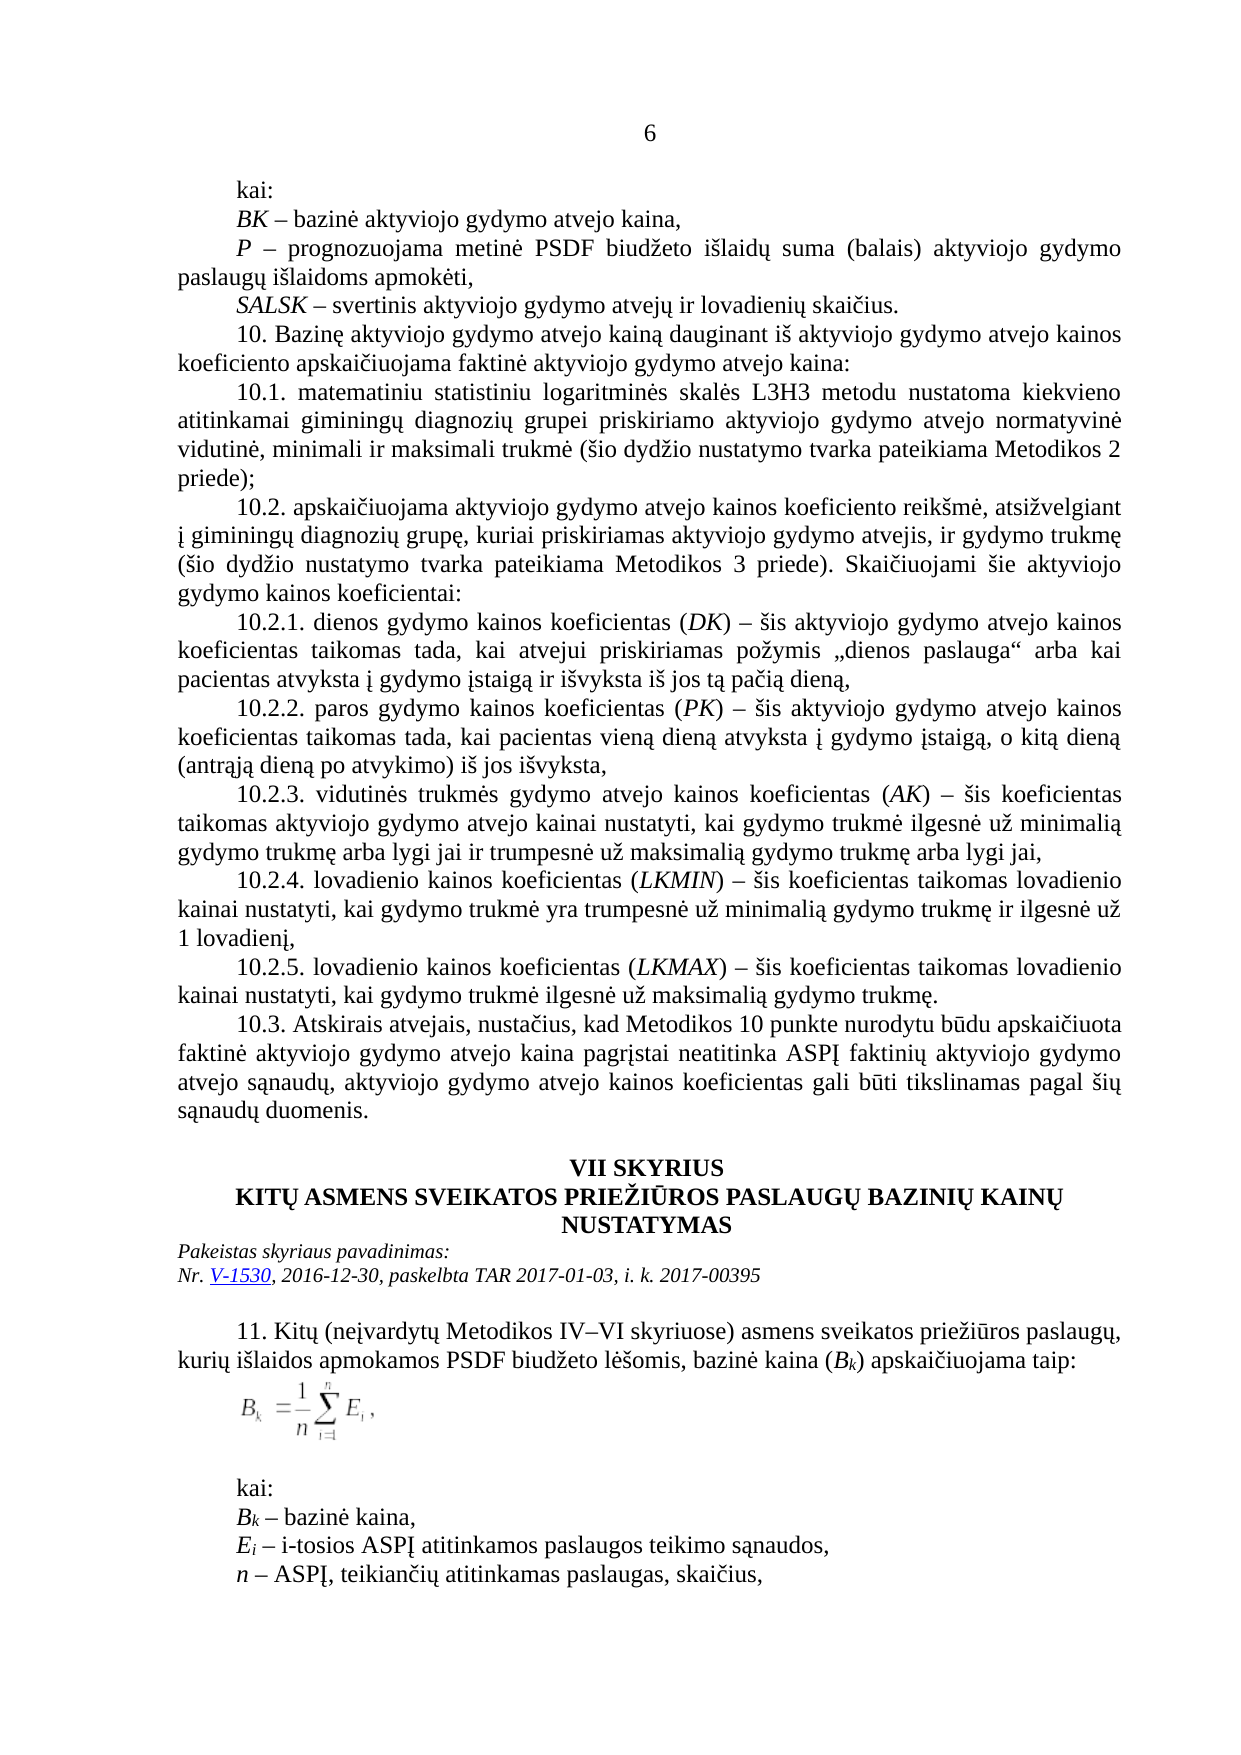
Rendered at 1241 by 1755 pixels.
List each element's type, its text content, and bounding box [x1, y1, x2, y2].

text 10.3. Atskirais atvejais, nustačius, kad Metodikos 10 punkte nurodytu būdu apskaičiuota faktinė aktyviojo gydymo atvejo kaina pagrįstai neatitinka ASPĮ faktinių aktyviojo gydymo atvejo sąnaudų, aktyviojo gydymo atvejo kainos koeficientas gali būti tikslinamas pagal šių sąnaudų duomenis. [177, 1009, 1122, 1124]
text kai: [177, 1473, 1122, 1502]
text 10.2.3. vidutinės trukmės gydymo atvejo kainos koeficientas (AK) – šis koeficientas taikomas aktyviojo gydymo atvejo kainai nustatyti, kai gydymo trukmė ilgesnė už minimalią gydymo trukmę arba lygi jai ir trumpesnė už maksimalią gydymo trukmę arba lygi jai, [177, 779, 1122, 866]
text P – prognozuojama metinė PSDF biudžeto išlaidų suma (balais) aktyviojo gydymo paslaugų išlaidoms apmokėti, [177, 233, 1122, 291]
text 11. Kitų (neįvardytų Metodikos IV–VI skyriuose) asmens sveikatos priežiūros paslaugų, kurių išlaidos apmokamos PSDF biudžeto lėšomis, bazinė kaina (Bk) apskaičiuojama taip: [177, 1316, 1122, 1374]
text VII SKYRIUS KITŲ ASMENS SVEIKATOS PRIEŽIŪROS PASLAUGŲ BAZINIŲ KAINŲ NUSTATYMAS [177, 1153, 1122, 1239]
text BK – bazinė aktyviojo gydymo atvejo kaina, [177, 204, 1122, 233]
text n – ASPĮ, teikiančių atitinkamas paslaugas, skaičius, [177, 1559, 1122, 1588]
text 10.2.1. dienos gydymo kainos koeficientas (DK) – šis aktyviojo gydymo atvejo kainos koeficientas taikomas tada, kai atvejui priskiriamas požymis „dienos paslauga“ arba kai pacientas atvyksta į gydymo įstaigą ir išvyksta iš jos tą pačią dieną, [177, 607, 1122, 693]
text kai: [177, 176, 1122, 204]
text SALSK – svertinis aktyviojo gydymo atvejų ir lovadienių skaičius. [177, 291, 1122, 319]
text 10.1. matematiniu statistiniu logaritminės skalės L3H3 metodu nustatoma kiekvieno atitinkamai giminingų diagnozių grupei priskiriamo aktyviojo gydymo atvejo normatyvinė vidutinė, minimali ir maksimali trukmė (šio dydžio nustatymo tvarka pateikiama Metodikos 2 priede); [177, 377, 1122, 492]
text 10. Bazinę aktyviojo gydymo atvejo kainą dauginant iš aktyviojo gydymo atvejo kainos koeficiento apskaičiuojama faktinė aktyviojo gydymo atvejo kaina: [177, 319, 1122, 377]
text 10.2.4. lovadienio kainos koeficientas (LKMIN) – šis koeficientas taikomas lovadienio kainai nustatyti, kai gydymo trukmė yra trumpesnė už minimalią gydymo trukmę ir ilgesnė už 1 lovadienį, [177, 866, 1122, 952]
text Ei – i-tosios ASPĮ atitinkamos paslaugos teikimo sąnaudos, [177, 1530, 1122, 1559]
text 10.2.2. paros gydymo kainos koeficientas (PK) – šis aktyviojo gydymo atvejo kainos koeficientas taikomas tada, kai pacientas vieną dieną atvyksta į gydymo įstaigą, o kitą dieną (antrąją dieną po atvykimo) iš jos išvyksta, [177, 693, 1122, 779]
text Nr. V-1530, 2016-12-30, paskelbta TAR 2017-01-03, i. k. 2017-00395 [177, 1263, 1122, 1287]
text Bk – bazinė kaina, [177, 1502, 1122, 1530]
text 10.2. apskaičiuojama aktyviojo gydymo atvejo kainos koeficiento reikšmė, atsižvelgiant į giminingų diagnozių grupę, kuriai priskiriamas aktyviojo gydymo atvejis, ir gydymo trukmę (šio dydžio nustatymo tvarka pateikiama Metodikos 3 priede). Skaičiuojami šie aktyviojo gydymo kainos koeficientai: [177, 492, 1122, 607]
text Pakeistas skyriaus pavadinimas: [177, 1239, 1122, 1263]
text 10.2.5. lovadienio kainos koeficientas (LKMAX) – šis koeficientas taikomas lovadienio kainai nustatyti, kai gydymo trukmė ilgesnė už maksimalią gydymo trukmę. [177, 952, 1122, 1009]
